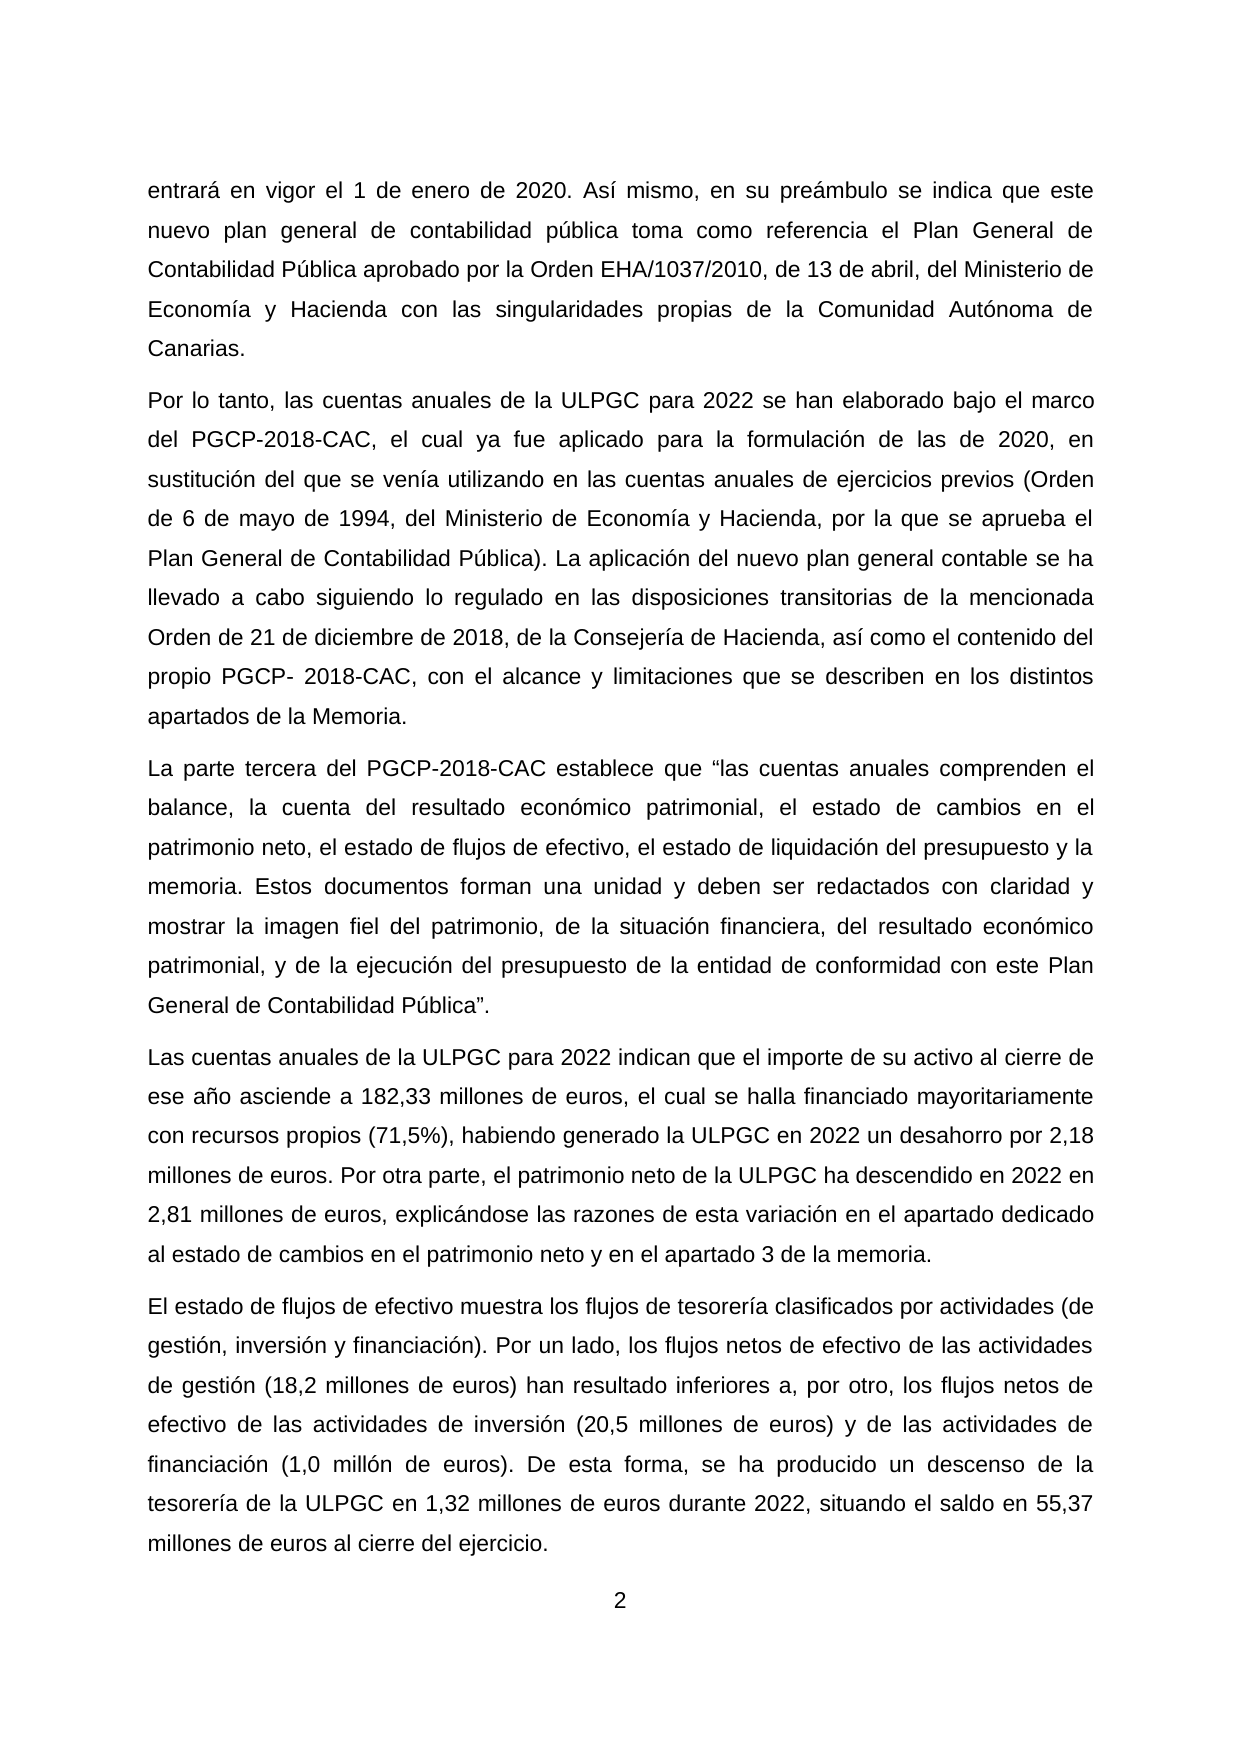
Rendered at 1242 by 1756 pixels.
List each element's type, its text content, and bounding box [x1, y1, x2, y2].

text Las cuentas anuales de la ULPGC para 2022 indican que el importe de su activo al cierre de ese año asciende a 182,33 millones de euros, el cual se halla financiado mayoritariamente con recursos propios (71,5%), habiendo generado la ULPGC en 2022 un desahorro por 2,18 millones de euros. Por otra parte, el patrimonio neto de la ULPGC ha descendido en 2022 en 2,81 millones de euros, explicándose las razones de esta variación en el apartado dedicado al estado de cambios en el patrimonio neto y en el apartado 3 de la memoria. [147, 1043, 1095, 1267]
text Por lo tanto, las cuentas anuales de la ULPGC para 2022 se han elaborado bajo el marco del PGCP-2018-CAC, el cual ya fue aplicado para la formulación de las de 2020, en sustitución del que se venía utilizando en las cuentas anuales de ejercicios previos (Orden de 6 de mayo de 1994, del Ministerio de Economía y Hacienda, por la que se aprueba el Plan General de Contabilidad Pública). La aplicación del nuevo plan general contable se ha llevado a cabo siguiendo lo regulado en las disposiciones transitorias de la mencionada Orden de 21 de diciembre de 2018, de la Consejería de Hacienda, así como el contenido del propio PGCP- 2018-CAC, con el alcance y limitaciones que se describen en los distintos apartados de la Memoria. [147, 387, 1094, 729]
text entrará en vigor el 1 de enero de 2020. Así mismo, en su preámbulo se indica que este nuevo plan general de contabilidad pública toma como referencia el Plan General de Contabilidad Pública aprobado por la Orden EHA/1037/2010, de 13 de abril, del Ministerio de Economía y Hacienda con las singularidades propias de la Comunidad Autónoma de Canarias. [147, 177, 1094, 361]
text La parte tercera del PGCP-2018-CAC establece que “las cuentas anuales comprenden el balance, la cuenta del resultado económico patrimonial, el estado de cambios en el patrimonio neto, el estado de flujos de efectivo, el estado de liquidación del presupuesto y la memoria. Estos documentos forman una unidad y deben ser redactados con claridad y mostrar la imagen fiel del patrimonio, de la situación financiera, del resultado económico patrimonial, y de la ejecución del presupuesto de la entidad de conformidad con este Plan General de Contabilidad Pública”. [147, 755, 1094, 1018]
text El estado de flujos de efectivo muestra los flujos de tesorería clasificados por actividades (de gestión, inversión y financiación). Por un lado, los flujos netos de efectivo de las actividades de gestión (18,2 millones de euros) han resultado inferiores a, por otro, los flujos netos de efectivo de las actividades de inversión (20,5 millones de euros) y de las actividades de financiación (1,0 millón de euros). De esta forma, se ha producido un descenso de la tesorería de la ULPGC en 1,32 millones de euros durante 2022, situando el saldo en 55,37 millones de euros al cierre del ejercicio. [147, 1293, 1094, 1556]
